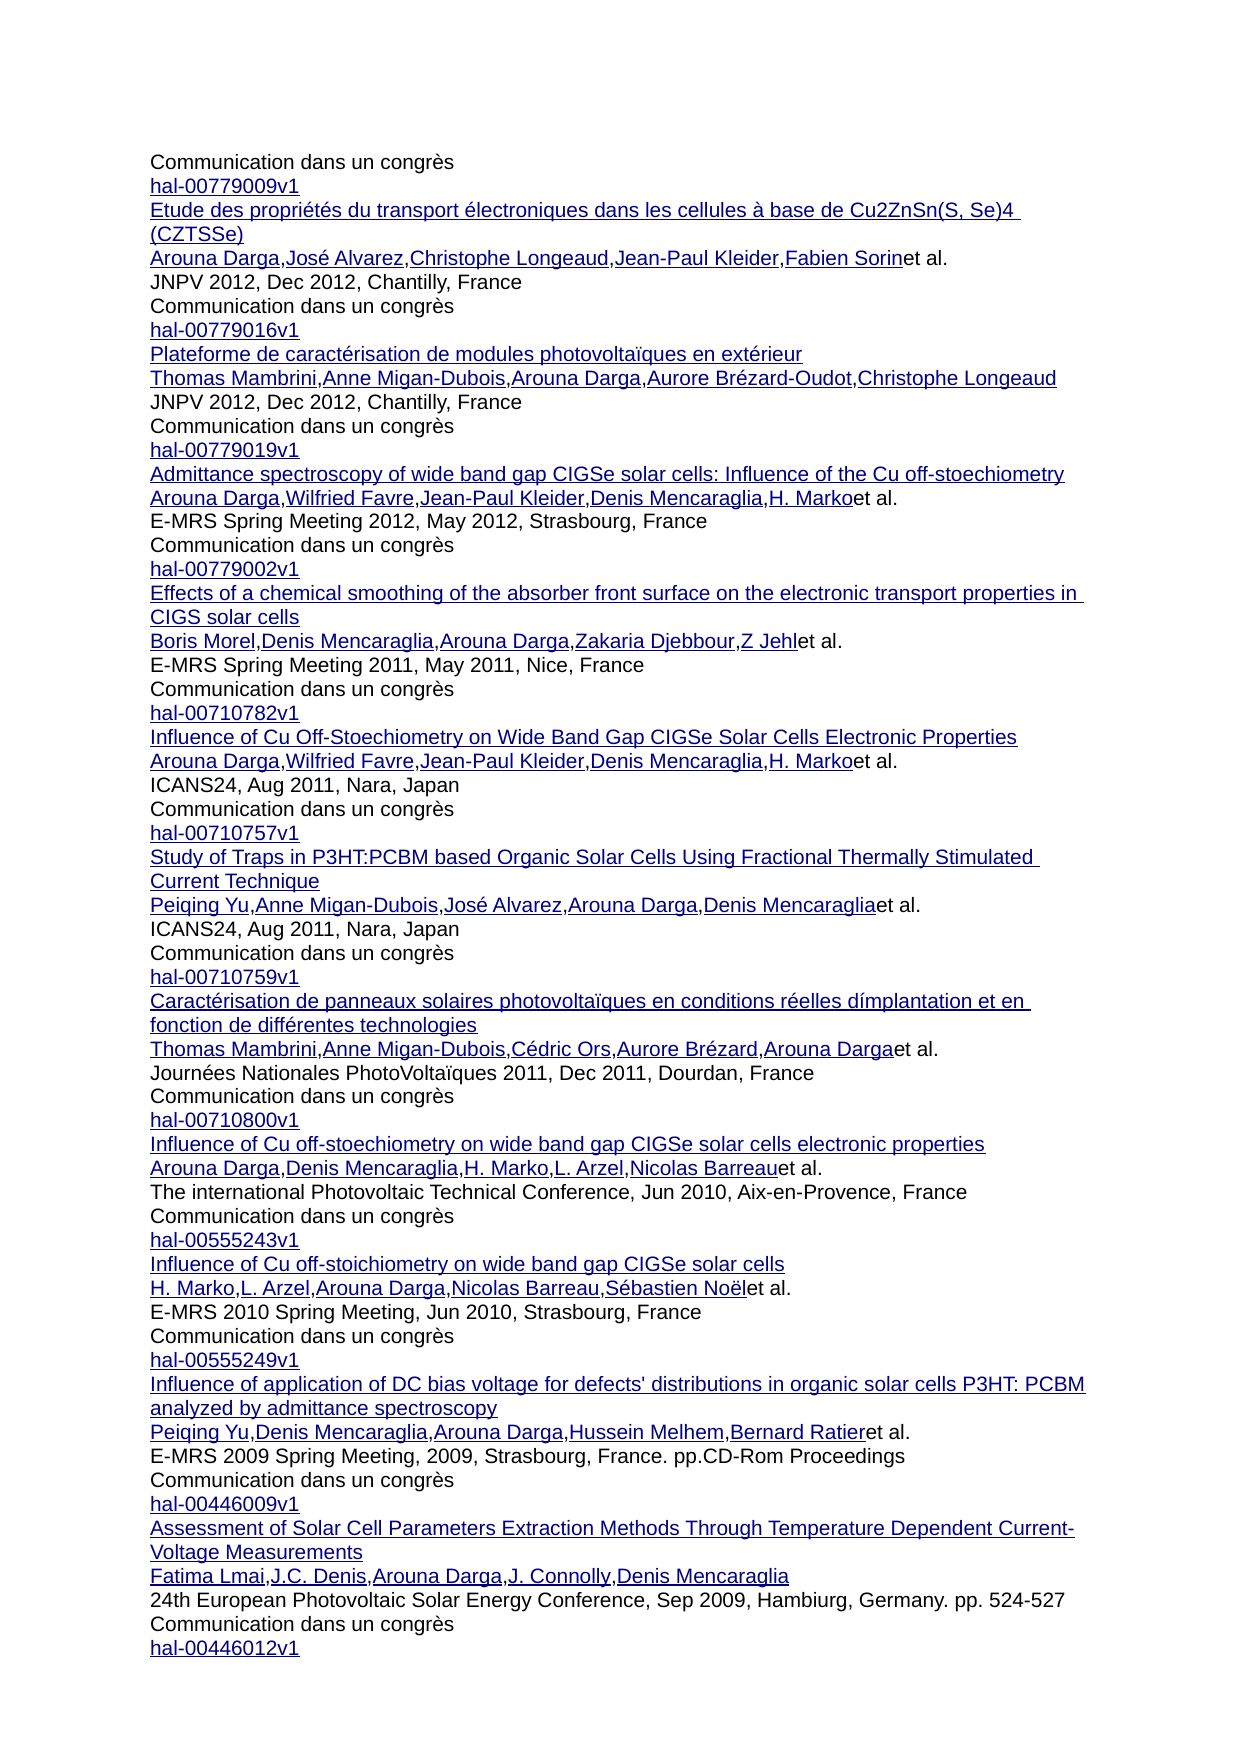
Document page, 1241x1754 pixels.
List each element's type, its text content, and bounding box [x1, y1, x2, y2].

table_cell Influence of Cu off-stoichiometry on wide band gap CIGSe solar cells H. Marko,L. Arzel,Arouna Darga,Nicolas Barreau,Sébastien Noëlet al. E-MRS 2010 Spring Meeting, Jun 2010, Strasbourg, France Communication dans un congrès hal-00555249v1 [150, 1252, 1090, 1372]
table_cell Influence of Cu off-stoechiometry on wide band gap CIGSe solar cells electronic properties Arouna Darga,Denis Mencaraglia,H. Marko,L. Arzel,Nicolas Barreauet al. The international Photovoltaic Technical Conference, Jun 2010, Aix-en-Provence, France Communication dans un congrès hal-00555243v1 [150, 1132, 1090, 1252]
table_cell Caractérisation de panneaux solaires photovoltaïques en conditions réelles dímplantation et en fonction de différentes technologies Thomas Mambrini,Anne Migan-Dubois,Cédric Ors,Aurore Brézard,Arouna Dargaet al. Journées Nationales PhotoVoltaïques 2011, Dec 2011, Dourdan, France Communication dans un congrès hal-00710800v1 [150, 989, 1090, 1132]
table_cell Influence of application of DC bias voltage for defects' distributions in organic solar cells P3HT: PCBM analyzed by admittance spectroscopy Peiqing Yu,Denis Mencaraglia,Arouna Darga,Hussein Melhem,Bernard Ratieret al. E-MRS 2009 Spring Meeting, 2009, Strasbourg, France. pp.CD-Rom Proceedings Communication dans un congrès hal-00446009v1 [150, 1372, 1090, 1516]
table_cell Etude des propriétés du transport électroniques dans les cellules à base de Cu2ZnSn(S, Se)4 (CZTSSe) Arouna Darga,José Alvarez,Christophe Longeaud,Jean-Paul Kleider,Fabien Sorinet al. JNPV 2012, Dec 2012, Chantilly, France Communication dans un congrès hal-00779016v1 [150, 198, 1090, 342]
table_cell Admittance spectroscopy of wide band gap CIGSe solar cells: Influence of the Cu off-stoechiometry Arouna Darga,Wilfried Favre,Jean-Paul Kleider,Denis Mencaraglia,H. Markoet al. E-MRS Spring Meeting 2012, May 2012, Strasbourg, France Communication dans un congrès hal-00779002v1 [150, 461, 1090, 581]
table_cell Effects of a chemical smoothing of the absorber front surface on the electronic transport properties in CIGS solar cells Boris Morel,Denis Mencaraglia,Arouna Darga,Zakaria Djebbour,Z Jehlet al. E-MRS Spring Meeting 2011, May 2011, Nice, France Communication dans un congrès hal-00710782v1 [150, 581, 1090, 725]
table_cell Communication dans un congrès hal-00779009v1 [150, 150, 1090, 198]
table_cell Plateforme de caractérisation de modules photovoltaïques en extérieur Thomas Mambrini,Anne Migan-Dubois,Arouna Darga,Aurore Brézard-Oudot,Christophe Longeaud JNPV 2012, Dec 2012, Chantilly, France Communication dans un congrès hal-00779019v1 [150, 342, 1090, 461]
table_cell Influence of Cu Off-Stoechiometry on Wide Band Gap CIGSe Solar Cells Electronic Properties Arouna Darga,Wilfried Favre,Jean-Paul Kleider,Denis Mencaraglia,H. Markoet al. ICANS24, Aug 2011, Nara, Japan Communication dans un congrès hal-00710757v1 [150, 725, 1090, 845]
table_cell Assessment of Solar Cell Parameters Extraction Methods Through Temperature Dependent Current-Voltage Measurements Fatima Lmai,J.C. Denis,Arouna Darga,J. Connolly,Denis Mencaraglia 24th European Photovoltaic Solar Energy Conference, Sep 2009, Hambiurg, Germany. pp. 524-527 Communication dans un congrès hal-00446012v1 [150, 1516, 1090, 1659]
table_cell Study of Traps in P3HT:PCBM based Organic Solar Cells Using Fractional Thermally Stimulated Current Technique Peiqing Yu,Anne Migan-Dubois,José Alvarez,Arouna Darga,Denis Mencaragliaet al. ICANS24, Aug 2011, Nara, Japan Communication dans un congrès hal-00710759v1 [150, 845, 1090, 988]
